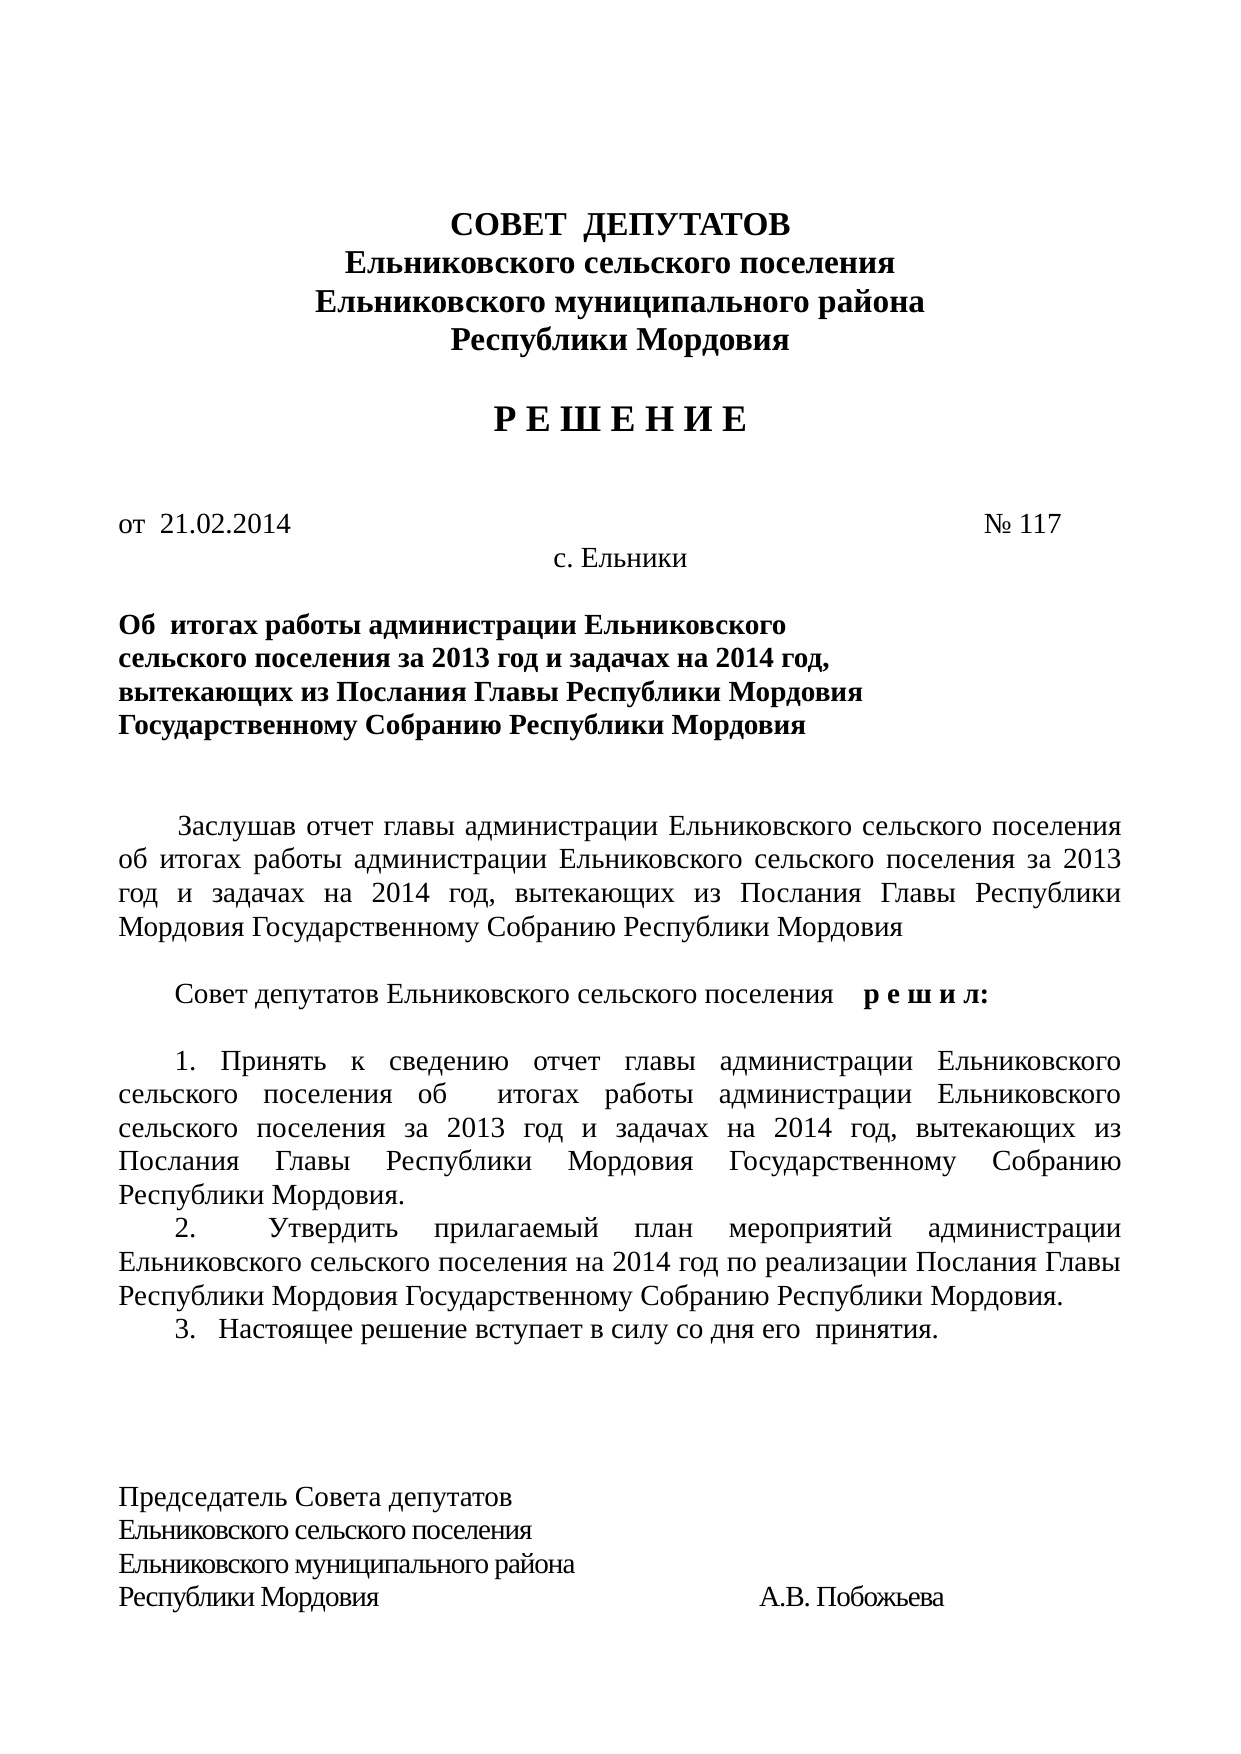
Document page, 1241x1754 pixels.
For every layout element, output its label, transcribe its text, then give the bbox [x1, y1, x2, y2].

text Ельниковского сельского поселения [118, 1512, 1122, 1546]
text Заслушав отчет главы администрации Ельниковского сельского поселения об итогах работы администрации Ельниковского сельского поселения за 2013 год и задачах на 2014 год, вытекающих из Послания Главы Республики Мордовия Государственному Собранию Республики Мордовия [118, 808, 1122, 942]
text Республики Мордовия [118, 319, 1122, 358]
text Председатель Совета депутатов [118, 1479, 1122, 1512]
subtitle Совет депутатов Ельниковского сельского поселения р е ш и л: [118, 976, 1122, 1009]
title 3. Настоящее решение вступает в силу со дня его принятия. [118, 1311, 1122, 1345]
text от 21.02.2014 № 117 [118, 506, 1122, 540]
text с. Ельники [118, 540, 1122, 573]
text Об итогах работы администрации Ельниковского [118, 607, 1122, 640]
text Государственному Собранию Республики Мордовия [118, 707, 1122, 741]
text 1. Принять к сведению отчет главы администрации Ельниковского сельского поселения об итогах работы администрации Ельниковского сельского поселения за 2013 год и задачах на 2014 год, вытекающих из Послания Главы Республики Мордовия Государственному Собранию Республики Мордовия. [118, 1043, 1122, 1211]
text СОВЕТ ДЕПУТАТОВ [118, 204, 1122, 243]
text сельского поселения за 2013 год и задачах на 2014 год, [118, 640, 1122, 674]
text Ельниковского муниципального района [118, 281, 1122, 319]
text Ельниковского муниципального района [118, 1546, 1122, 1579]
text Р Е Ш Е Н И Е [118, 396, 1122, 439]
text 2. Утвердить прилагаемый план мероприятий администрации Ельниковского сельского поселения на 2014 год по реализации Послания Главы Республики Мордовия Государственному Собранию Республики Мордовия. [118, 1211, 1122, 1311]
text вытекающих из Послания Главы Республики Мордовия [118, 674, 1122, 707]
text Республики Мордовия А.В. Побожьева [118, 1579, 1122, 1613]
text Ельниковского сельского поселения [118, 243, 1122, 281]
